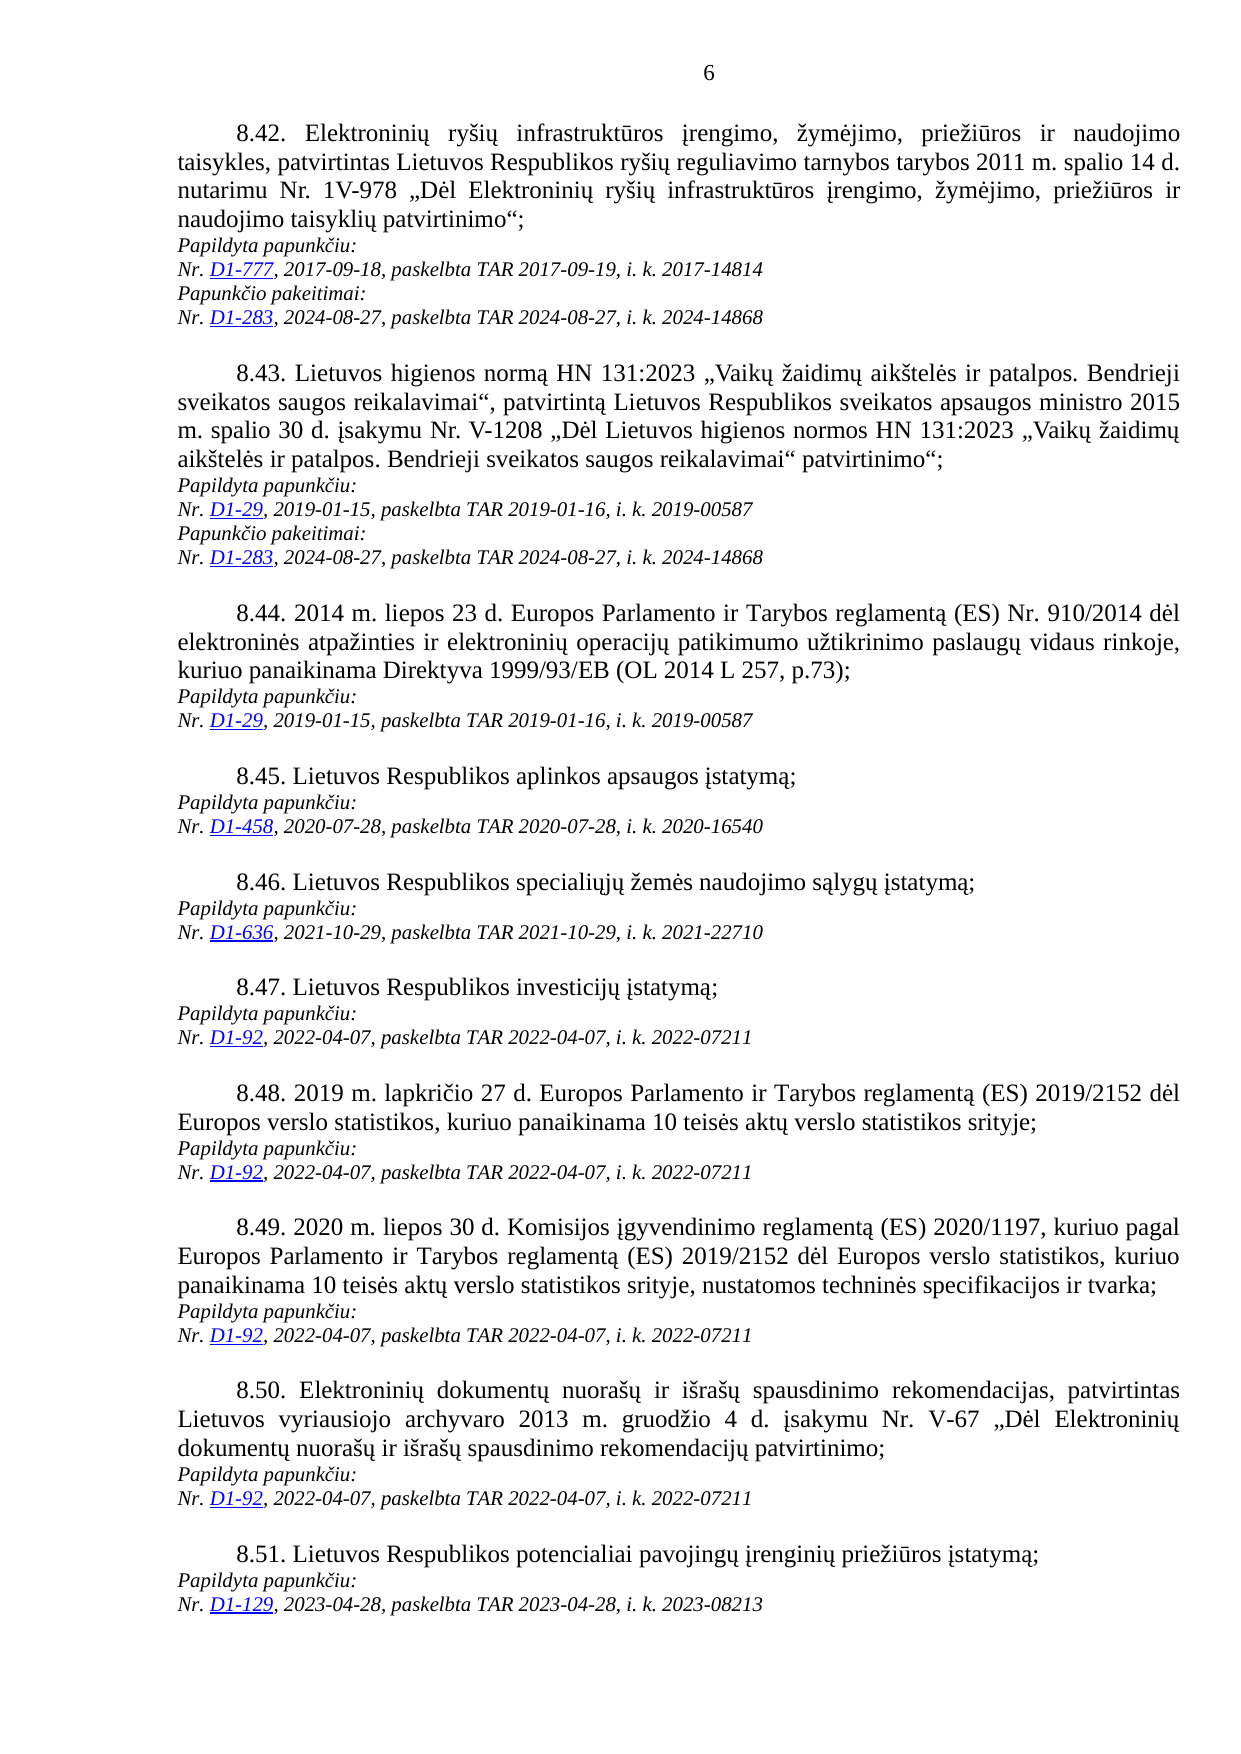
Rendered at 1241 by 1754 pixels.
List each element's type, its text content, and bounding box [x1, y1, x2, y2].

text 8.47. Lietuvos Respublikos investicijų įstatymą; [177, 972, 1181, 1001]
text Nr. D1-92, 2022-04-07, paskelbta TAR 2022-04-07, i. k. 2022-07211 [177, 1486, 1181, 1510]
text Nr. D1-458, 2020-07-28, paskelbta TAR 2020-07-28, i. k. 2020-16540 [177, 814, 1181, 838]
text 8.44. 2014 m. liepos 23 d. Europos Parlamento ir Tarybos reglamentą (ES) Nr. 910/2014 dėl elektroninės atpažinties ir elektroninių operacijų patikimumo užtikrinimo paslaugų vidaus rinkoje, kuriuo panaikinama Direktyva 1999/93/EB (OL 2014 L 257, p.73); [177, 598, 1181, 684]
text Nr. D1-636, 2021-10-29, paskelbta TAR 2021-10-29, i. k. 2021-22710 [177, 920, 1181, 944]
text Papildyta papunkčiu: [177, 1567, 1181, 1592]
text Nr. D1-283, 2024-08-27, paskelbta TAR 2024-08-27, i. k. 2024-14868 [177, 305, 1181, 329]
text Nr. D1-129, 2023-04-28, paskelbta TAR 2023-04-28, i. k. 2023-08213 [177, 1592, 1181, 1616]
text Papildyta papunkčiu: [177, 1299, 1181, 1323]
text 8.46. Lietuvos Respublikos specialiųjų žemės naudojimo sąlygų įstatymą; [177, 867, 1181, 896]
text 8.43. Lietuvos higienos normą HN 131:2023 „Vaikų žaidimų aikštelės ir patalpos. Bendrieji sveikatos saugos reikalavimai“, patvirtintą Lietuvos Respublikos sveikatos apsaugos ministro 2015 m. spalio 30 d. įsakymu Nr. V-1208 „Dėl Lietuvos higienos normos HN 131:2023 „Vaikų žaidimų aikštelės ir patalpos. Bendrieji sveikatos saugos reikalavimai“ patvirtinimo“; [177, 358, 1181, 473]
text 8.51. Lietuvos Respublikos potencialiai pavojingų įrenginių priežiūros įstatymą; [177, 1539, 1181, 1567]
text Nr. D1-92, 2022-04-07, paskelbta TAR 2022-04-07, i. k. 2022-07211 [177, 1160, 1181, 1184]
text 8.49. 2020 m. liepos 30 d. Komisijos įgyvendinimo reglamentą (ES) 2020/1197, kuriuo pagal Europos Parlamento ir Tarybos reglamentą (ES) 2019/2152 dėl Europos verslo statistikos, kuriuo panaikinama 10 teisės aktų verslo statistikos srityje, nustatomos techninės specifikacijos ir tvarka; [177, 1212, 1181, 1299]
text Nr. D1-92, 2022-04-07, paskelbta TAR 2022-04-07, i. k. 2022-07211 [177, 1025, 1181, 1049]
text Papildyta papunkčiu: [177, 896, 1181, 920]
text Papildyta papunkčiu: [177, 233, 1181, 257]
text 8.48. 2019 m. lapkričio 27 d. Europos Parlamento ir Tarybos reglamentą (ES) 2019/2152 dėl Europos verslo statistikos, kuriuo panaikinama 10 teisės aktų verslo statistikos srityje; [177, 1078, 1181, 1136]
text Papildyta papunkčiu: [177, 1001, 1181, 1025]
text 8.50. Elektroninių dokumentų nuorašų ir išrašų spausdinimo rekomendacijas, patvirtintas Lietuvos vyriausiojo archyvaro 2013 m. gruodžio 4 d. įsakymu Nr. V-67 „Dėl Elektroninių dokumentų nuorašų ir išrašų spausdinimo rekomendacijų patvirtinimo; [177, 1376, 1181, 1462]
text Papildyta papunkčiu: [177, 790, 1181, 814]
text 8.45. Lietuvos Respublikos aplinkos apsaugos įstatymą; [177, 761, 1181, 790]
text Nr. D1-29, 2019-01-15, paskelbta TAR 2019-01-16, i. k. 2019-00587 [177, 708, 1181, 732]
text Papildyta papunkčiu: [177, 684, 1181, 708]
text Nr. D1-777, 2017-09-18, paskelbta TAR 2017-09-19, i. k. 2017-14814 [177, 257, 1181, 281]
text 8.42. Elektroninių ryšių infrastruktūros įrengimo, žymėjimo, priežiūros ir naudojimo taisykles, patvirtintas Lietuvos Respublikos ryšių reguliavimo tarnybos tarybos 2011 m. spalio 14 d. nutarimu Nr. 1V-978 „Dėl Elektroninių ryšių infrastruktūros įrengimo, žymėjimo, priežiūros ir naudojimo taisyklių patvirtinimo“; [177, 118, 1181, 233]
text Papildyta papunkčiu: [177, 1136, 1181, 1160]
text Papunkčio pakeitimai: [177, 521, 1181, 545]
text Papildyta papunkčiu: [177, 473, 1181, 497]
text Papunkčio pakeitimai: [177, 281, 1181, 305]
text Papildyta papunkčiu: [177, 1462, 1181, 1486]
text Nr. D1-29, 2019-01-15, paskelbta TAR 2019-01-16, i. k. 2019-00587 [177, 497, 1181, 521]
text Nr. D1-92, 2022-04-07, paskelbta TAR 2022-04-07, i. k. 2022-07211 [177, 1323, 1181, 1347]
text Nr. D1-283, 2024-08-27, paskelbta TAR 2024-08-27, i. k. 2024-14868 [177, 545, 1181, 569]
